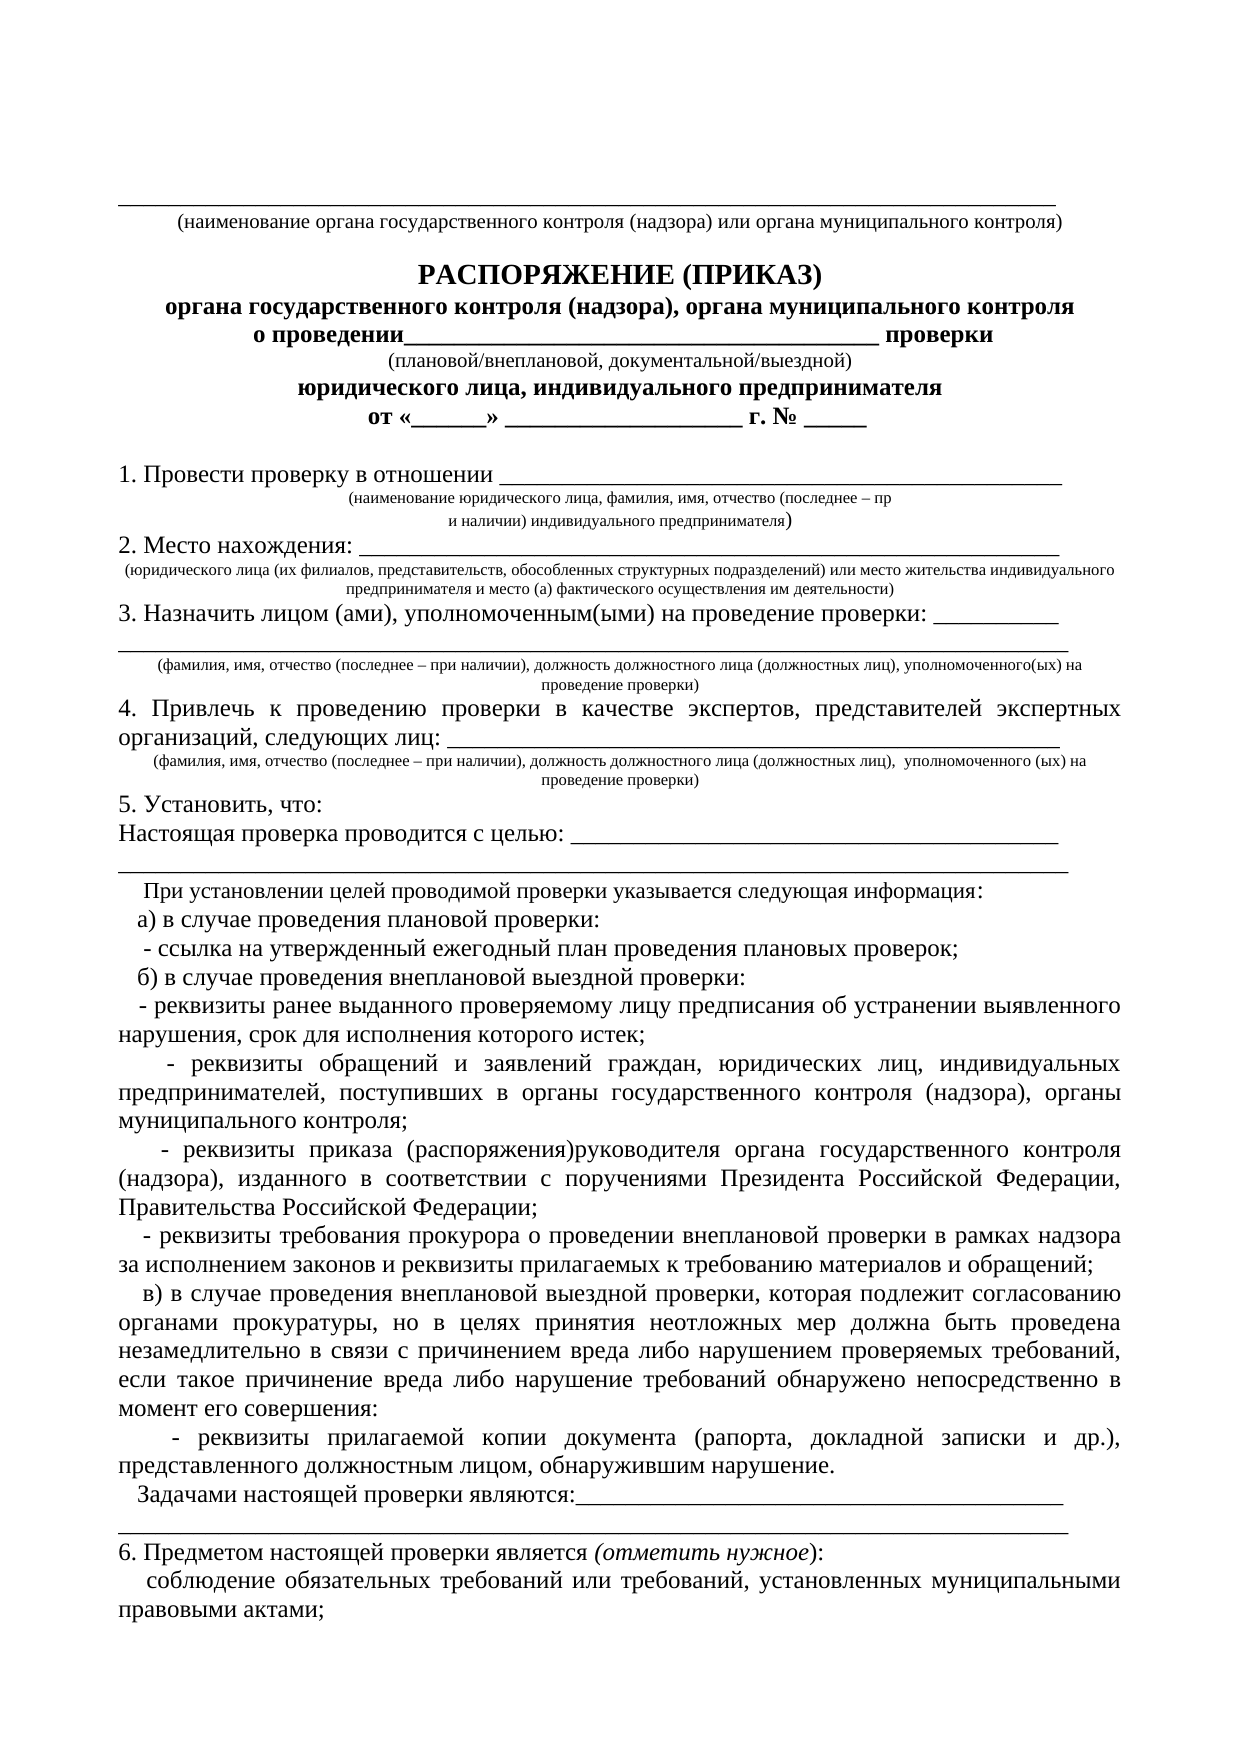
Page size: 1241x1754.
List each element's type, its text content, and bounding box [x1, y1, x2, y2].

text 6. Предметом настоящей проверки является (отметить нужное): [118, 1537, 1122, 1566]
text ___________________________________________________________________________ [118, 180, 1122, 209]
text от «______» ___________________ г. № _____ [118, 401, 1122, 430]
text б) в случае проведения внеплановой выездной проверки: [118, 962, 1122, 991]
text (фамилия, имя, отчество (последнее – при наличии), должность должностного лица (должностных лиц), уполномоченного (ых) на проведение проверки) [118, 751, 1122, 789]
text 5. Установить, что: [118, 789, 1122, 818]
text (плановой/внеплановой, документальной/выездной) [118, 348, 1122, 372]
text 4. Привлечь к проведению проверки в качестве экспертов, представителей экспертных организаций, следующих лиц: _________________________________________________ [118, 693, 1122, 751]
text - реквизиты прилагаемой копии документа (рапорта, докладной записки и др.), представленного должностным лицом, обнаружившим нарушение. [118, 1422, 1122, 1479]
text и наличии) индивидуального предпринимателя) [118, 507, 1122, 531]
text ____________________________________________________________________________ [118, 1508, 1122, 1537]
text юридического лица, индивидуального предпринимателя [118, 372, 1122, 401]
text органа государственного контроля (надзора), органа муниципального контроля [118, 291, 1122, 319]
text в) в случае проведения внеплановой выездной проверки, которая подлежит согласованию органами прокуратуры, но в целях принятия неотложных мер должна быть проведена незамедлительно в связи с причинением вреда либо нарушением проверяемых требований, если такое причинение вреда либо нарушение требований обнаружено непосредственно в момент его совершения: [118, 1278, 1122, 1422]
text о проведении______________________________________ проверки [118, 319, 1122, 348]
text 2. Место нахождения: ________________________________________________________ [118, 531, 1122, 559]
text - реквизиты обращений и заявлений граждан, юридических лиц, индивидуальных предпринимателей, поступивших в органы государственного контроля (надзора), органы муниципального контроля; [118, 1048, 1122, 1134]
text 1. Провести проверку в отношении _____________________________________________ [118, 459, 1122, 487]
text (наименование органа государственного контроля (надзора) или органа муниципального контроля) [118, 209, 1122, 233]
text ____________________________________________________________________________ [118, 626, 1122, 655]
text (юридического лица (их филиалов, представительств, обособленных структурных подразделений) или место жительства индивидуального предпринимателя и место (а) фактического осуществления им деятельности) [118, 559, 1122, 598]
text а) в случае проведения плановой проверки: [118, 904, 1122, 933]
text При установлении целей проводимой проверки указывается следующая информация: [118, 876, 1122, 904]
text - реквизиты приказа (распоряжения)руководителя органа государственного контроля (надзора), изданного в соответствии с поручениями Президента Российской Федерации, Правительства Российской Федерации; [118, 1134, 1122, 1221]
text (наименование юридического лица, фамилия, имя, отчество (последнее – пр [118, 487, 1122, 507]
text ____________________________________________________________________________ [118, 847, 1122, 876]
text Задачами настоящей проверки являются:_______________________________________ [118, 1479, 1122, 1508]
text (фамилия, имя, отчество (последнее – при наличии), должность должностного лица (должностных лиц), уполномоченного(ых) на проведение проверки) [118, 655, 1122, 693]
text - ссылка на утвержденный ежегодный план проведения плановых проверок; [118, 933, 1122, 962]
text соблюдение обязательных требований или требований, установленных муниципальными правовыми актами; [118, 1566, 1122, 1623]
text - реквизиты требования прокурора о проведении внеплановой проверки в рамках надзора за исполнением законов и реквизиты прилагаемых к требованию материалов и обращений; [118, 1221, 1122, 1278]
text Настоящая проверка проводится с целью: _______________________________________ [118, 818, 1122, 847]
text - реквизиты ранее выданного проверяемому лицу предписания об устранении выявленного нарушения, срок для исполнения которого истек; [118, 991, 1122, 1048]
text РАСПОРЯЖЕНИЕ (ПРИКАЗ) [118, 257, 1122, 291]
text 3. Назначить лицом (ами), уполномоченным(ыми) на проведение проверки: __________ [118, 598, 1122, 626]
